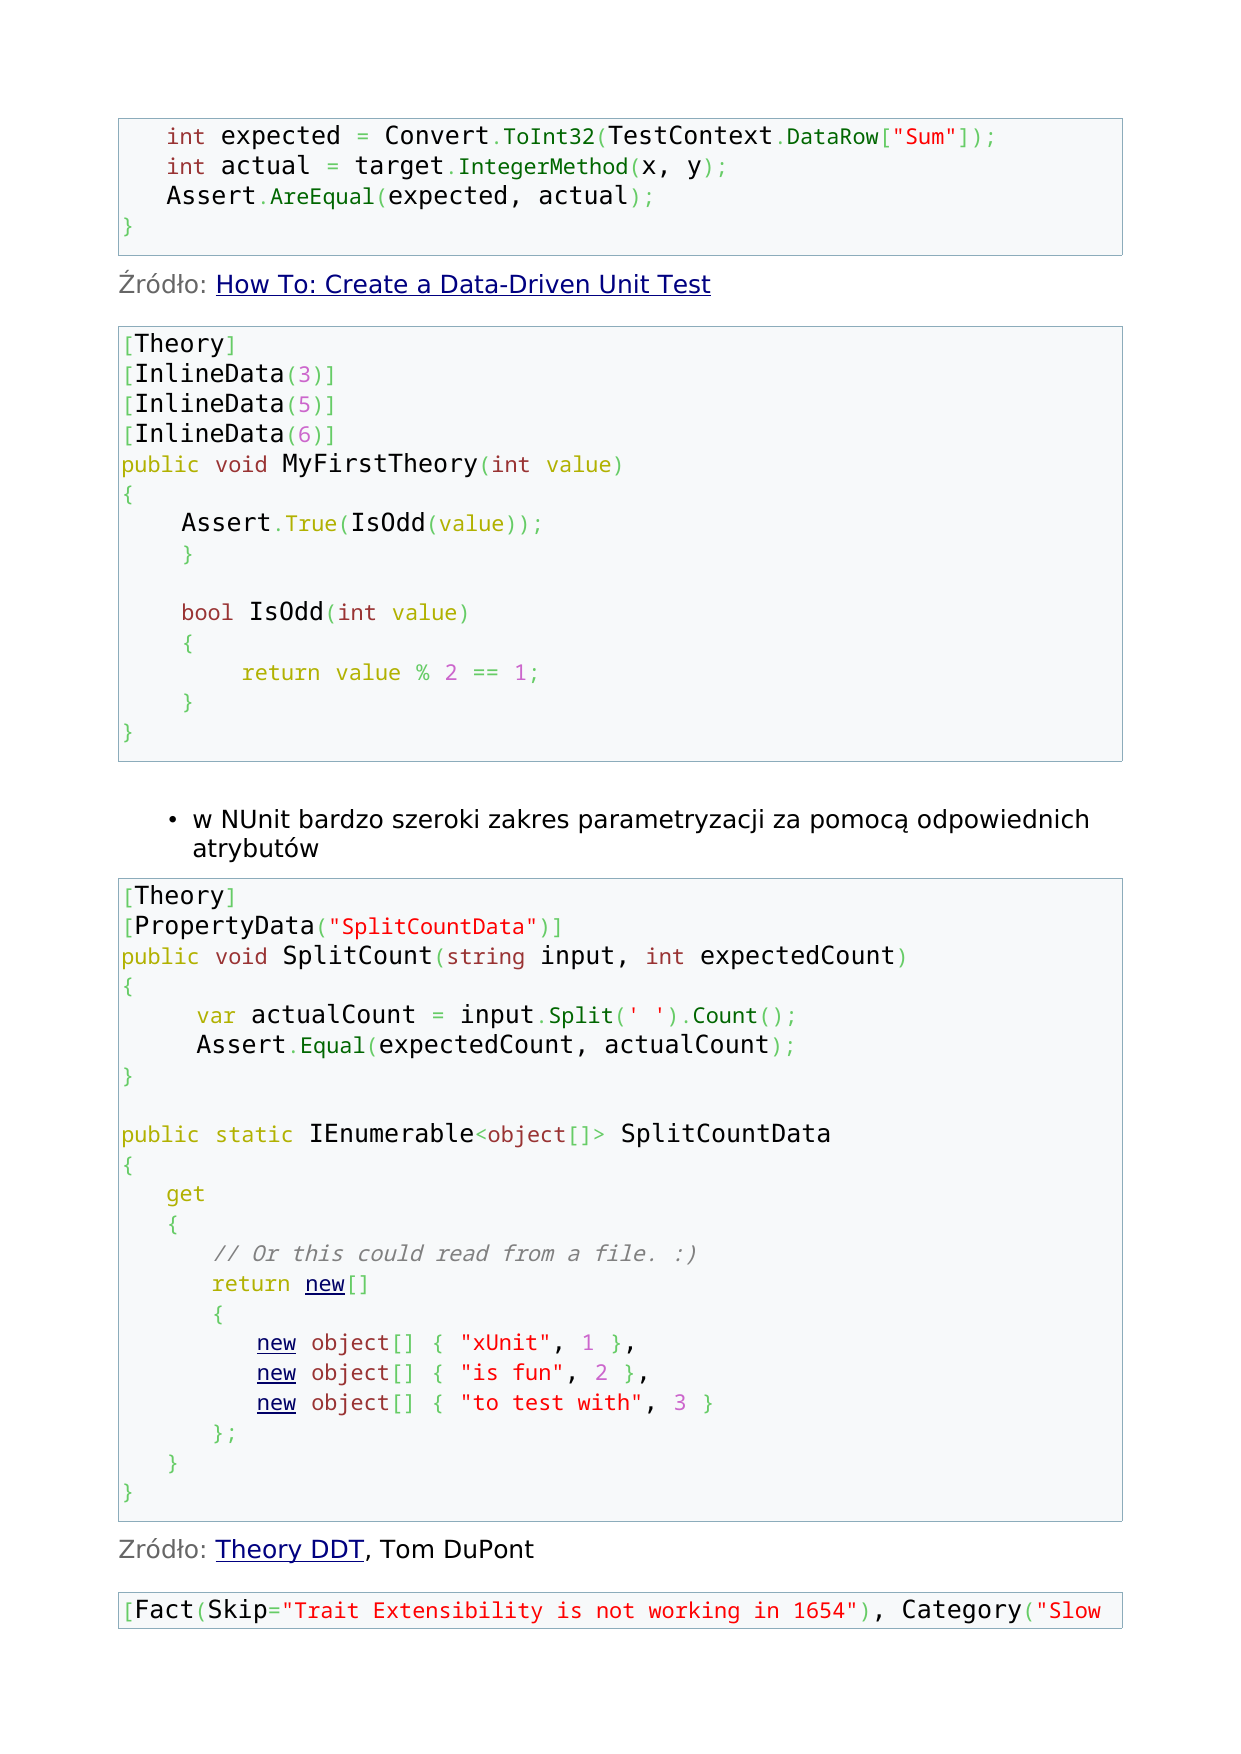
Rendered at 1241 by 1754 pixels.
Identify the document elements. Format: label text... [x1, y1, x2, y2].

table_header [Fact(Skip="Trait Extensibility is not working in 1654"), Category("Slow [119, 1593, 1122, 1628]
table_header [Theory] [InlineData(3)] [InlineData(5)] [InlineData(6)] public void MyFirstTheory(int value) { Assert.True(IsOdd(value)); } bool IsOdd(int value) { return value % 2 == 1; } } [119, 327, 1122, 761]
table_header [Theory] [PropertyData("SplitCountData")] public void SplitCount(string input, int expectedCount) { var actualCount = input.Split(' ').Count(); Assert.Equal(expectedCount, actualCount); } public static IEnumerable<object[]> SplitCountData { get { // Or this could read from a file. :) return new[] { new object[] { "xUnit", 1 }, new object[] { "is fun", 2 }, new object[] { "to test with", 3 } }; } } [119, 879, 1122, 1521]
table_header int expected = Convert.ToInt32(TestContext.DataRow["Sum"]); int actual = target.IntegerMethod(x, y); Assert.AreEqual(expected, actual); } [119, 119, 1122, 255]
list w NUnit bardzo szeroki zakres parametryzacji za pomocą odpowiednich atrybutów [177, 805, 1122, 863]
text Zródło: Theory DDT, Tom DuPont [118, 1536, 1122, 1565]
text Źródło: How To: Create a Data-Driven Unit Test [118, 270, 1122, 299]
